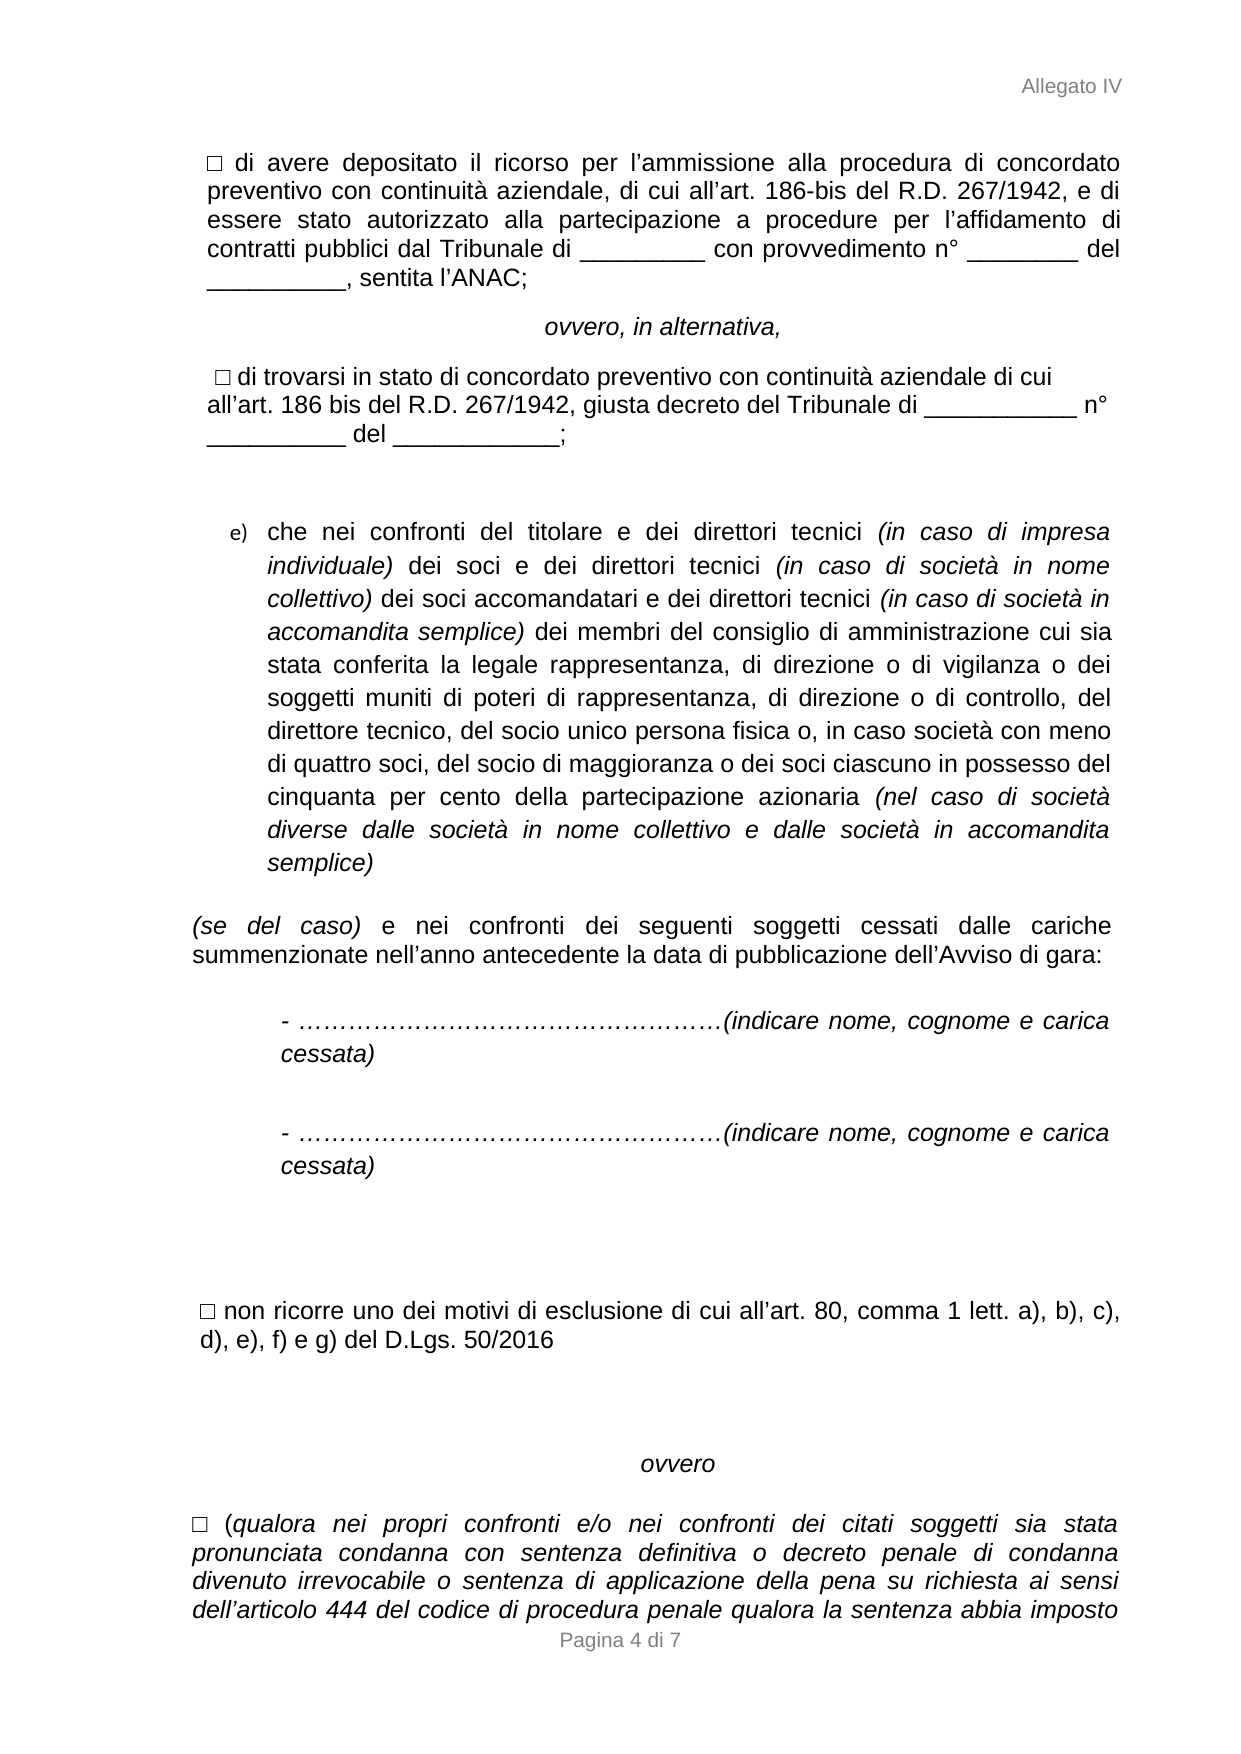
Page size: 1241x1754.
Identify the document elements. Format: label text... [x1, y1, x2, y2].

text □ (qualora nei propri confronti e/o nei confronti dei citati soggetti sia stata pronunciata condanna con sentenza definitiva o decreto penale di condanna divenuto irrevocabile o sentenza di applicazione della pena su richiesta ai sensi dell’articolo 444 del codice di procedura penale qualora la sentenza abbia imposto [192, 1509, 1122, 1624]
text - ……………………………………………(indicare nome, cognome e carica cessata) [281, 1006, 1113, 1068]
text (se del caso) e nei confronti dei seguenti soggetti cessati dalle cariche summenzionate nell’anno antecedente la data di pubblicazione dell’Avviso di gara: [192, 911, 1113, 968]
text □ non ricorre uno dei motivi di esclusione di cui all’art. 80, comma 1 lett. a), b), c), d), e), f) e g) del D.Lgs. 50/2016 [200, 1296, 1122, 1353]
text □ di avere depositato il ricorso per l’ammissione alla procedura di concordato preventivo con continuità aziendale, di cui all’art. 186-bis del R.D. 267/1942, e di essere stato autorizzato alla partecipazione a procedure per l’affidamento di contratti pubblici dal Tribunale di _________ con provvedimento n° ________ del __________, sentita l’ANAC; [207, 148, 1122, 291]
text □ di trovarsi in stato di concordato preventivo con continuità aziendale di cui all’art. 186 bis del R.D. 267/1942, giusta decreto del Tribunale di ___________ n° __________ del ____________; [118, 362, 1122, 448]
text - ……………………………………………(indicare nome, cognome e carica cessata) [281, 1118, 1113, 1179]
text ovvero [192, 1449, 1122, 1478]
list che nei confronti del titolare e dei direttori tecnici (in caso di impresa individuale) dei soci e dei direttori tecnici (in caso di società in nome collettivo) dei soci accomandatari e dei direttori tecnici (in caso di società in accomandita semplice) dei membri del consiglio di amministrazione cui sia stata conferita la legale rappresentanza, di direzione o di vigilanza o dei soggetti muniti di poteri di rappresentanza, di direzione o di controllo, del direttore tecnico, del socio unico persona fisica o, in caso società con meno di quattro soci, del socio di maggioranza o dei soci ciascuno in possesso del cinquanta per cento della partecipazione azionaria (nel caso di società diverse dalle società in nome collettivo e dalle società in accomandita semplice) [229, 517, 1113, 877]
text ovvero, in alternativa, [207, 312, 1122, 341]
